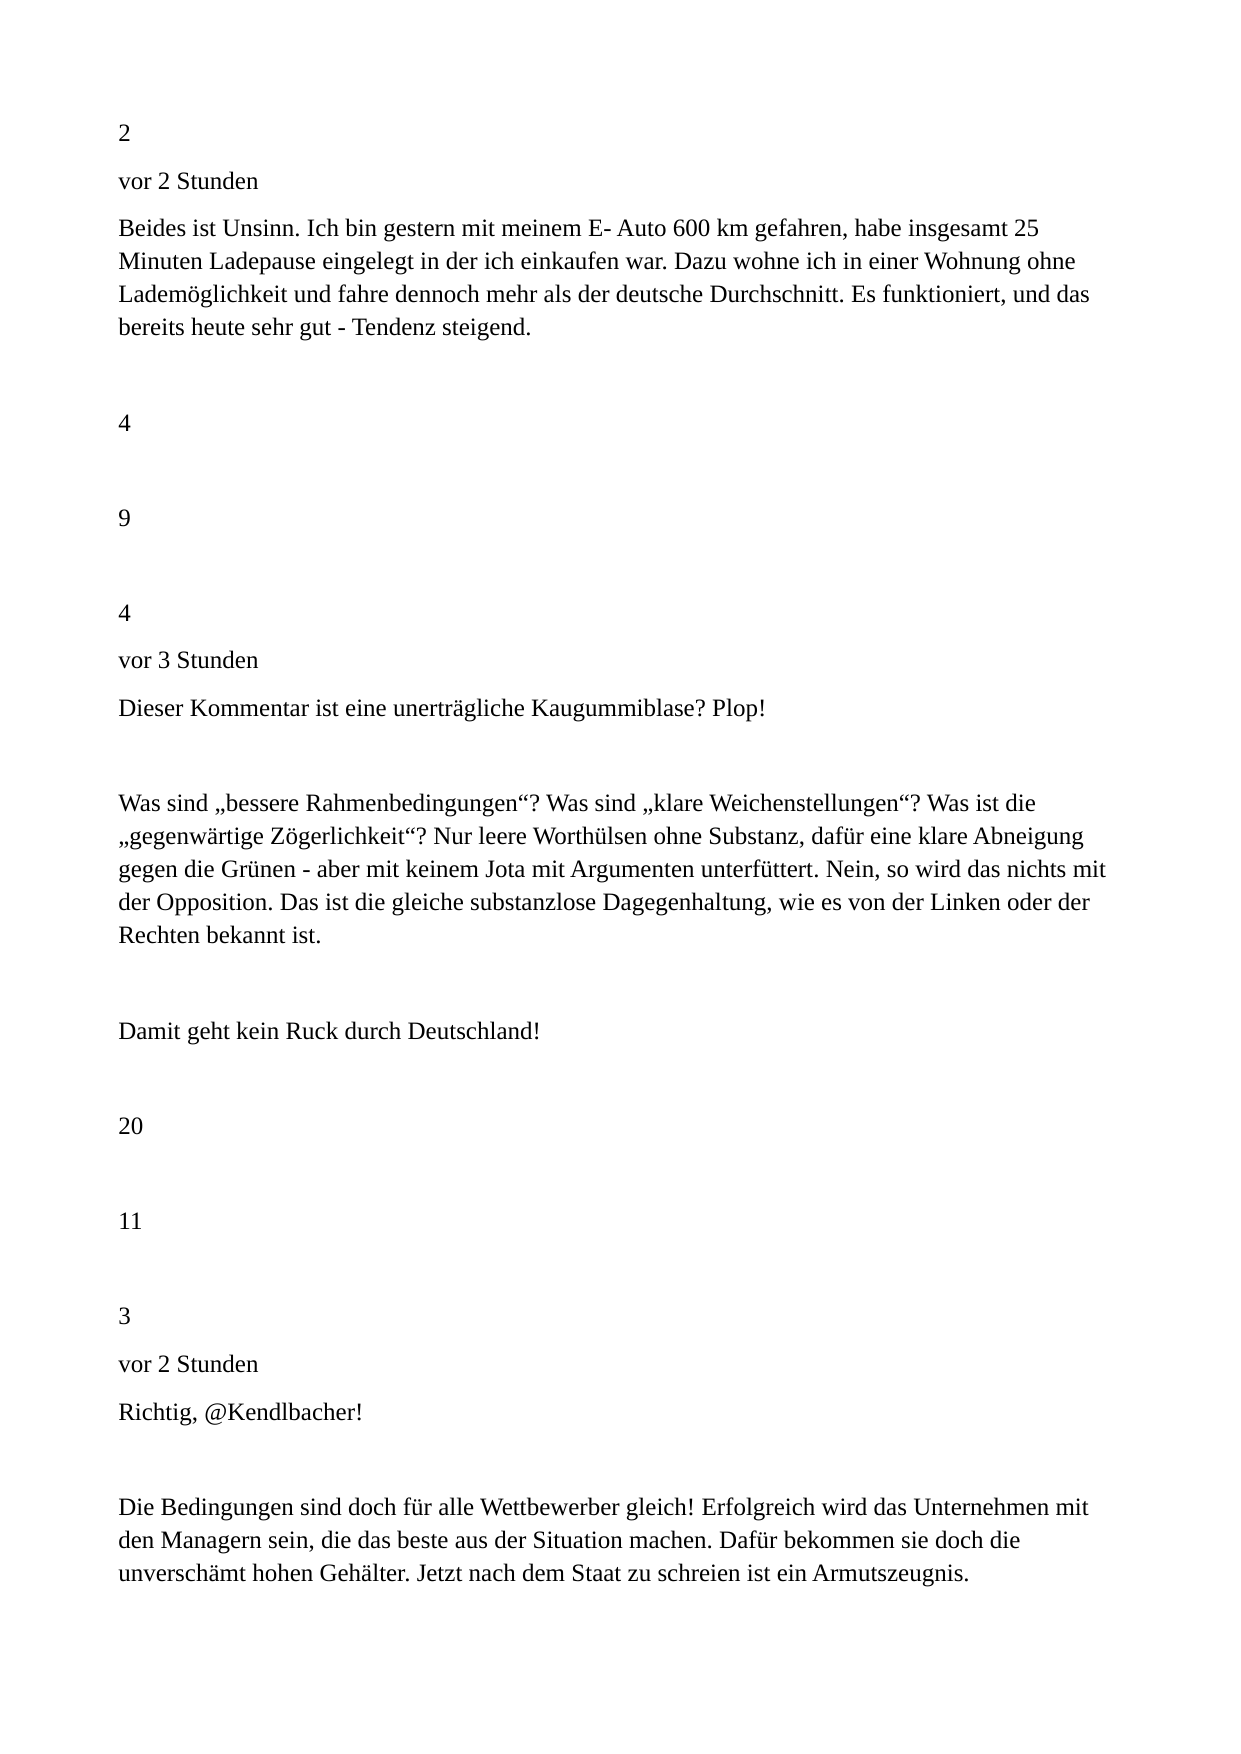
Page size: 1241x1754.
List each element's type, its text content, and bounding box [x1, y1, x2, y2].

text 9 [118, 503, 1122, 532]
text 4 [118, 598, 1122, 627]
text 11 [118, 1206, 1122, 1235]
text Was sind „bessere Rahmenbedingungen“? Was sind „klare Weichenstellungen“? Was ist die „gegenwärtige Zögerlichkeit“? Nur leere Worthülsen ohne Substanz, dafür eine klare Abneigung gegen die Grünen - aber mit keinem Jota mit Argumenten unterfüttert. Nein, so wird das nichts mit der Opposition. Das ist die gleiche substanzlose Dagegenhaltung, wie es von der Linken oder der Rechten bekannt ist. [118, 788, 1122, 949]
text Dieser Kommentar ist eine unerträgliche Kaugummiblase? Plop! [118, 693, 1122, 722]
text Damit geht kein Ruck durch Deutschland! [118, 1016, 1122, 1044]
text Beides ist Unsinn. Ich bin gestern mit meinem E- Auto 600 km gefahren, habe insgesamt 25 Minuten Ladepause eingelegt in der ich einkaufen war. Dazu wohne ich in einer Wohnung ohne Lademöglichkeit und fahre dennoch mehr als der deutsche Durchschnitt. Es funktioniert, und das bereits heute sehr gut - Tendenz steigend. [118, 213, 1122, 341]
text 20 [118, 1111, 1122, 1140]
text vor 2 Stunden [118, 166, 1122, 194]
text Die Bedingungen sind doch für alle Wettbewerber gleich! Erfolgreich wird das Unternehmen mit den Managern sein, die das beste aus der Situation machen. Dafür bekommen sie doch die unverschämt hohen Gehälter. Jetzt nach dem Staat zu schreien ist ein Armutszeugnis. [118, 1492, 1122, 1587]
text vor 3 Stunden [118, 646, 1122, 674]
text 2 [118, 118, 1122, 147]
text vor 2 Stunden [118, 1349, 1122, 1378]
text 3 [118, 1301, 1122, 1330]
text 4 [118, 408, 1122, 436]
text Richtig, @Kendlbacher! [118, 1397, 1122, 1425]
